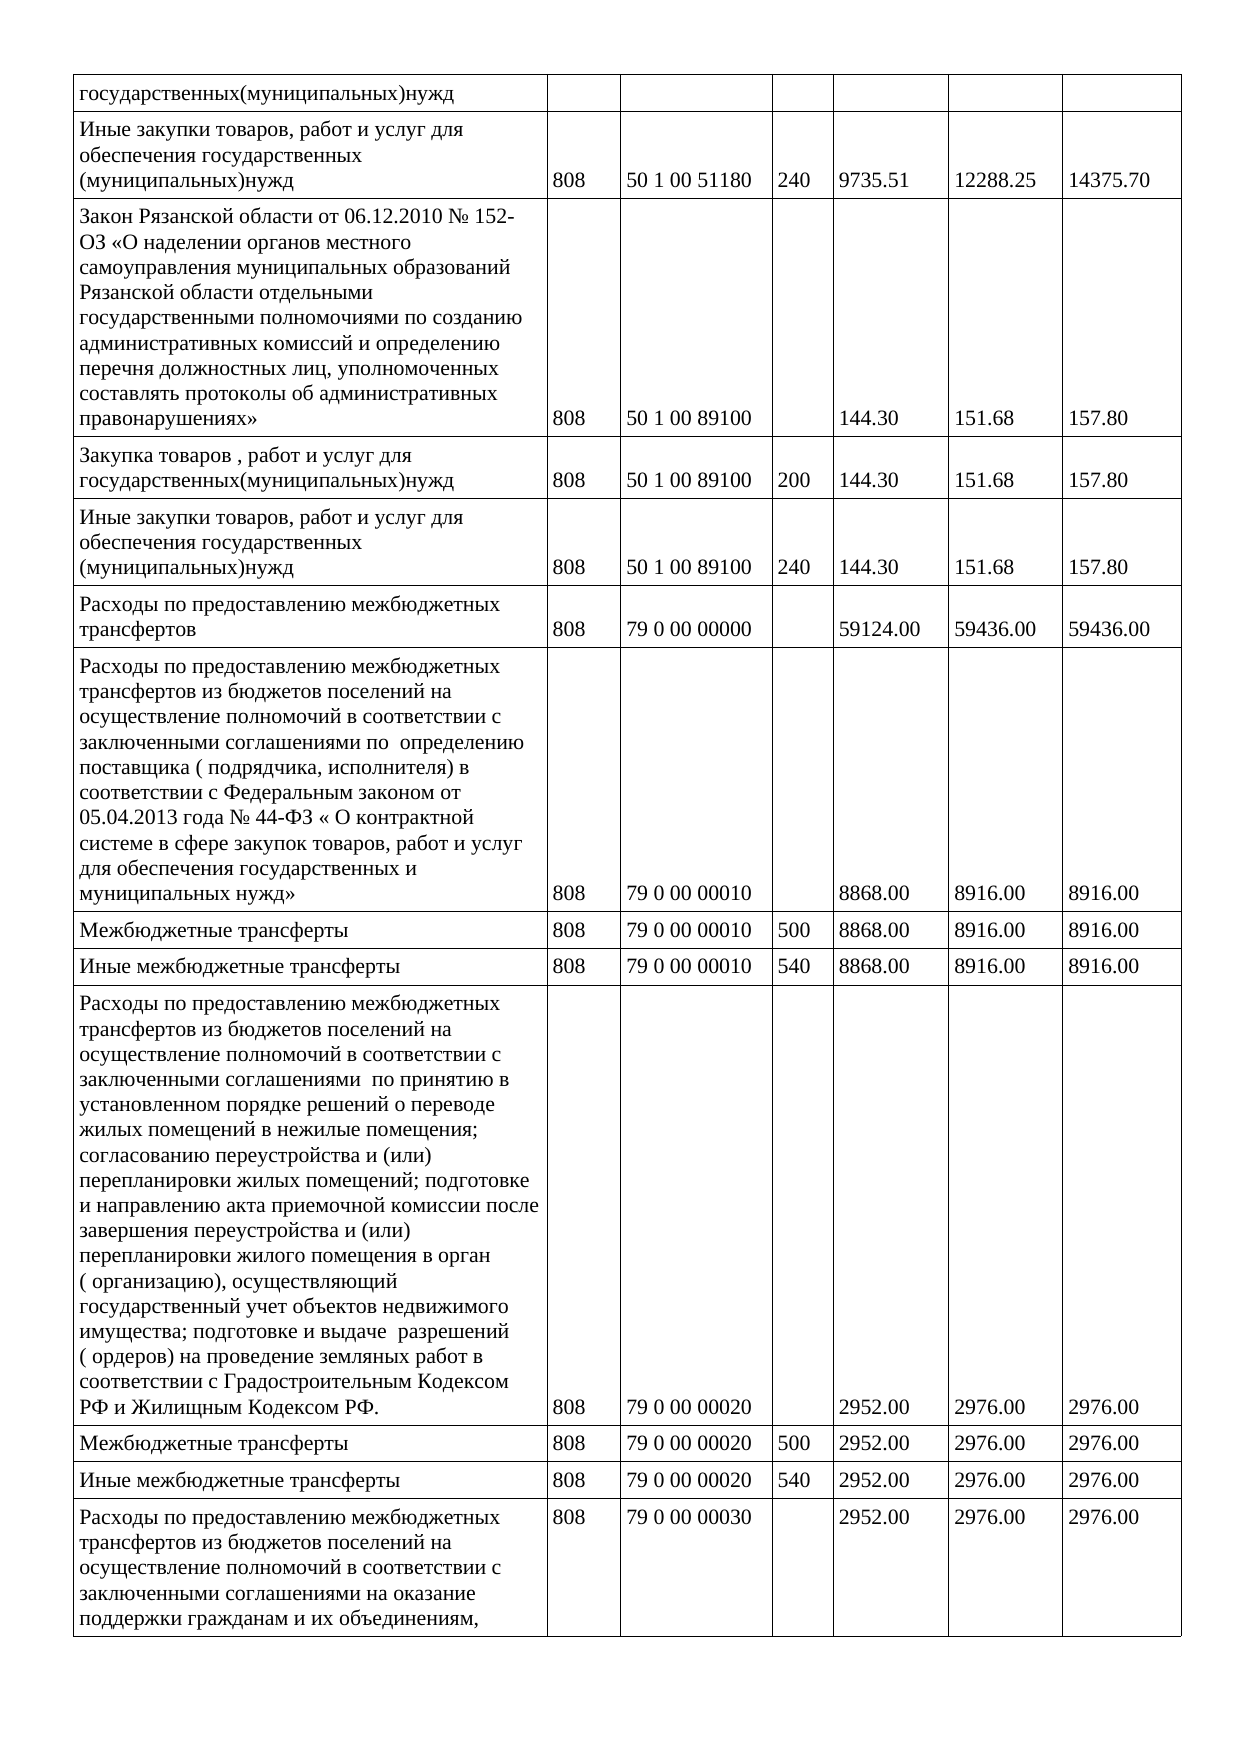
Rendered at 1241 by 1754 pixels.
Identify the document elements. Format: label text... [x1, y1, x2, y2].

table_cell 500 [773, 1426, 833, 1461]
table_cell 14375,70 [1063, 112, 1181, 198]
table_cell 50 1 00 89100 [621, 437, 772, 498]
table_cell 9735,51 [834, 75, 948, 111]
table_cell Иные закупки товаров, работ и услуг для обеспечения государственных (муниципальных)нужд [74, 112, 547, 198]
table_cell 2952,00 [834, 986, 948, 1424]
table_cell 808 [548, 199, 620, 436]
table_cell 8916,00 [1063, 949, 1181, 984]
table_cell 8868,00 [834, 949, 948, 984]
table_cell 2976,00 [1063, 1499, 1181, 1636]
table_cell Межбюджетные трансферты [74, 1426, 547, 1461]
table_cell 157,80 [1063, 499, 1181, 585]
table_cell 8916,00 [1063, 648, 1181, 911]
table_cell 2976,00 [949, 986, 1062, 1424]
table_cell Иные межбюджетные трансферты [74, 1462, 547, 1498]
table_cell 144,30 [834, 199, 948, 436]
table_cell 2976,00 [1063, 1462, 1181, 1498]
table_cell 808 [548, 437, 620, 498]
table_cell Иные межбюджетные трансферты [74, 949, 547, 984]
table_cell 59124,00 [834, 586, 948, 647]
table_cell [773, 75, 833, 111]
table_cell 8916,00 [949, 648, 1062, 911]
table_cell 808 [548, 648, 620, 911]
table_cell 157,80 [1063, 199, 1181, 436]
table_cell [773, 648, 833, 911]
table_cell 540 [773, 949, 833, 984]
table_cell 79 0 00 00010 [621, 648, 772, 911]
table_cell 151,68 [949, 499, 1062, 585]
table_cell 79 0 00 00000 [621, 586, 772, 647]
table_cell 151,68 [949, 437, 1062, 498]
table_cell 157,80 [1063, 437, 1181, 498]
table_cell 151,68 [949, 199, 1062, 436]
table_cell 2976,00 [949, 1462, 1062, 1498]
table_cell [773, 586, 833, 647]
table_cell 50 1 00 89100 [621, 199, 772, 436]
table_cell 808 [548, 112, 620, 198]
table_cell [548, 75, 620, 111]
table_cell 8916,00 [949, 949, 1062, 984]
table_cell 808 [548, 1499, 620, 1636]
table_cell 2976,00 [1063, 986, 1181, 1424]
table_cell 79 0 00 00020 [621, 986, 772, 1424]
table_cell 59436,00 [949, 586, 1062, 647]
table_cell Расходы по предоставлению межбюджетных трансфертов из бюджетов поселений на осуществление полномочий в соответствии с заключенными соглашениями на оказание поддержки гражданам и их объединениям, [74, 1499, 547, 1636]
table_cell 808 [548, 499, 620, 585]
table_cell 8868,00 [834, 912, 948, 948]
table_cell [773, 986, 833, 1424]
table_cell Расходы по предоставлению межбюджетных трансфертов из бюджетов поселений на осуществление полномочий в соответствии с заключенными соглашениями по принятию в установленном порядке решений о переводе жилых помещений в нежилые помещения; согласованию переустройства и (или) перепланировки жилых помещений; подготовке и направлению акта приемочной комиссии после завершения переустройства и (или) перепланировки жилого помещения в орган ( организацию), осуществляющий государственный учет объектов недвижимого имущества; подготовке и выдаче разрешений ( ордеров) на проведение земляных работ в соответствии с Градостроительным Кодексом РФ и Жилищным Кодексом РФ. [74, 986, 547, 1424]
table_cell Иные закупки товаров, работ и услуг для обеспечения государственных (муниципальных)нужд [74, 499, 547, 585]
table_cell 240 [773, 112, 833, 198]
table_cell 808 [548, 1462, 620, 1498]
table_cell 540 [773, 1462, 833, 1498]
table_cell 79 0 00 00020 [621, 1426, 772, 1461]
table_cell 8916,00 [949, 912, 1062, 948]
table_cell [773, 1499, 833, 1636]
table_cell Межбюджетные трансферты [74, 912, 547, 948]
table_cell Расходы по предоставлению межбюджетных трансфертов из бюджетов поселений на осуществление полномочий в соответствии с заключенными соглашениями по определению поставщика ( подрядчика, исполнителя) в соответствии с Федеральным законом от 05.04.2013 года № 44-ФЗ « О контрактной системе в сфере закупок товаров, работ и услуг для обеспечения государственных и муниципальных нужд» [74, 648, 547, 911]
table_cell Закупка товаров , работ и услуг для государственных(муниципальных)нужд [74, 437, 547, 498]
table_cell 59436,00 [1063, 586, 1181, 647]
table_cell 79 0 00 00010 [621, 912, 772, 948]
table_cell 12288,25 [949, 112, 1062, 198]
table_cell 808 [548, 986, 620, 1424]
table_cell 2976,00 [1063, 1426, 1181, 1461]
table_cell 50 1 00 51180 [621, 112, 772, 198]
table_cell 144,30 [834, 437, 948, 498]
table_cell 144,30 [834, 499, 948, 585]
table_cell государственных(муниципальных)нужд [74, 75, 547, 111]
table_cell 200 [773, 437, 833, 498]
table_cell 2952,00 [834, 1462, 948, 1498]
table_cell 2952,00 [834, 1426, 948, 1461]
table_cell 8916,00 [1063, 912, 1181, 948]
table_cell 240 [773, 499, 833, 585]
table_cell Закон Рязанской области от 06.12.2010 № 152-ОЗ «О наделении органов местного самоуправления муниципальных образований Рязанской области отдельными государственными полномочиями по созданию административных комиссий и определению перечня должностных лиц, уполномоченных составлять протоколы об административных правонарушениях» [74, 199, 547, 436]
table_cell 79 0 00 00030 [621, 1499, 772, 1636]
table_cell 79 0 00 00020 [621, 1462, 772, 1498]
table_cell 12288,25 [949, 75, 1062, 111]
table_cell 2976,00 [949, 1426, 1062, 1461]
table_cell [773, 199, 833, 436]
table_cell Расходы по предоставлению межбюджетных трансфертов [74, 586, 547, 647]
table_cell 808 [548, 949, 620, 984]
table_cell 9735,51 [834, 112, 948, 198]
table_cell 808 [548, 912, 620, 948]
table_cell 2976,00 [949, 1499, 1062, 1636]
table_cell 808 [548, 1426, 620, 1461]
table_cell 8868,00 [834, 648, 948, 911]
table_cell 14375,70 [1063, 75, 1181, 111]
table_cell 808 [548, 586, 620, 647]
table_cell 2952,00 [834, 1499, 948, 1636]
table_cell 79 0 00 00010 [621, 949, 772, 984]
table_cell [621, 75, 772, 111]
table_cell 50 1 00 89100 [621, 499, 772, 585]
table_cell 500 [773, 912, 833, 948]
